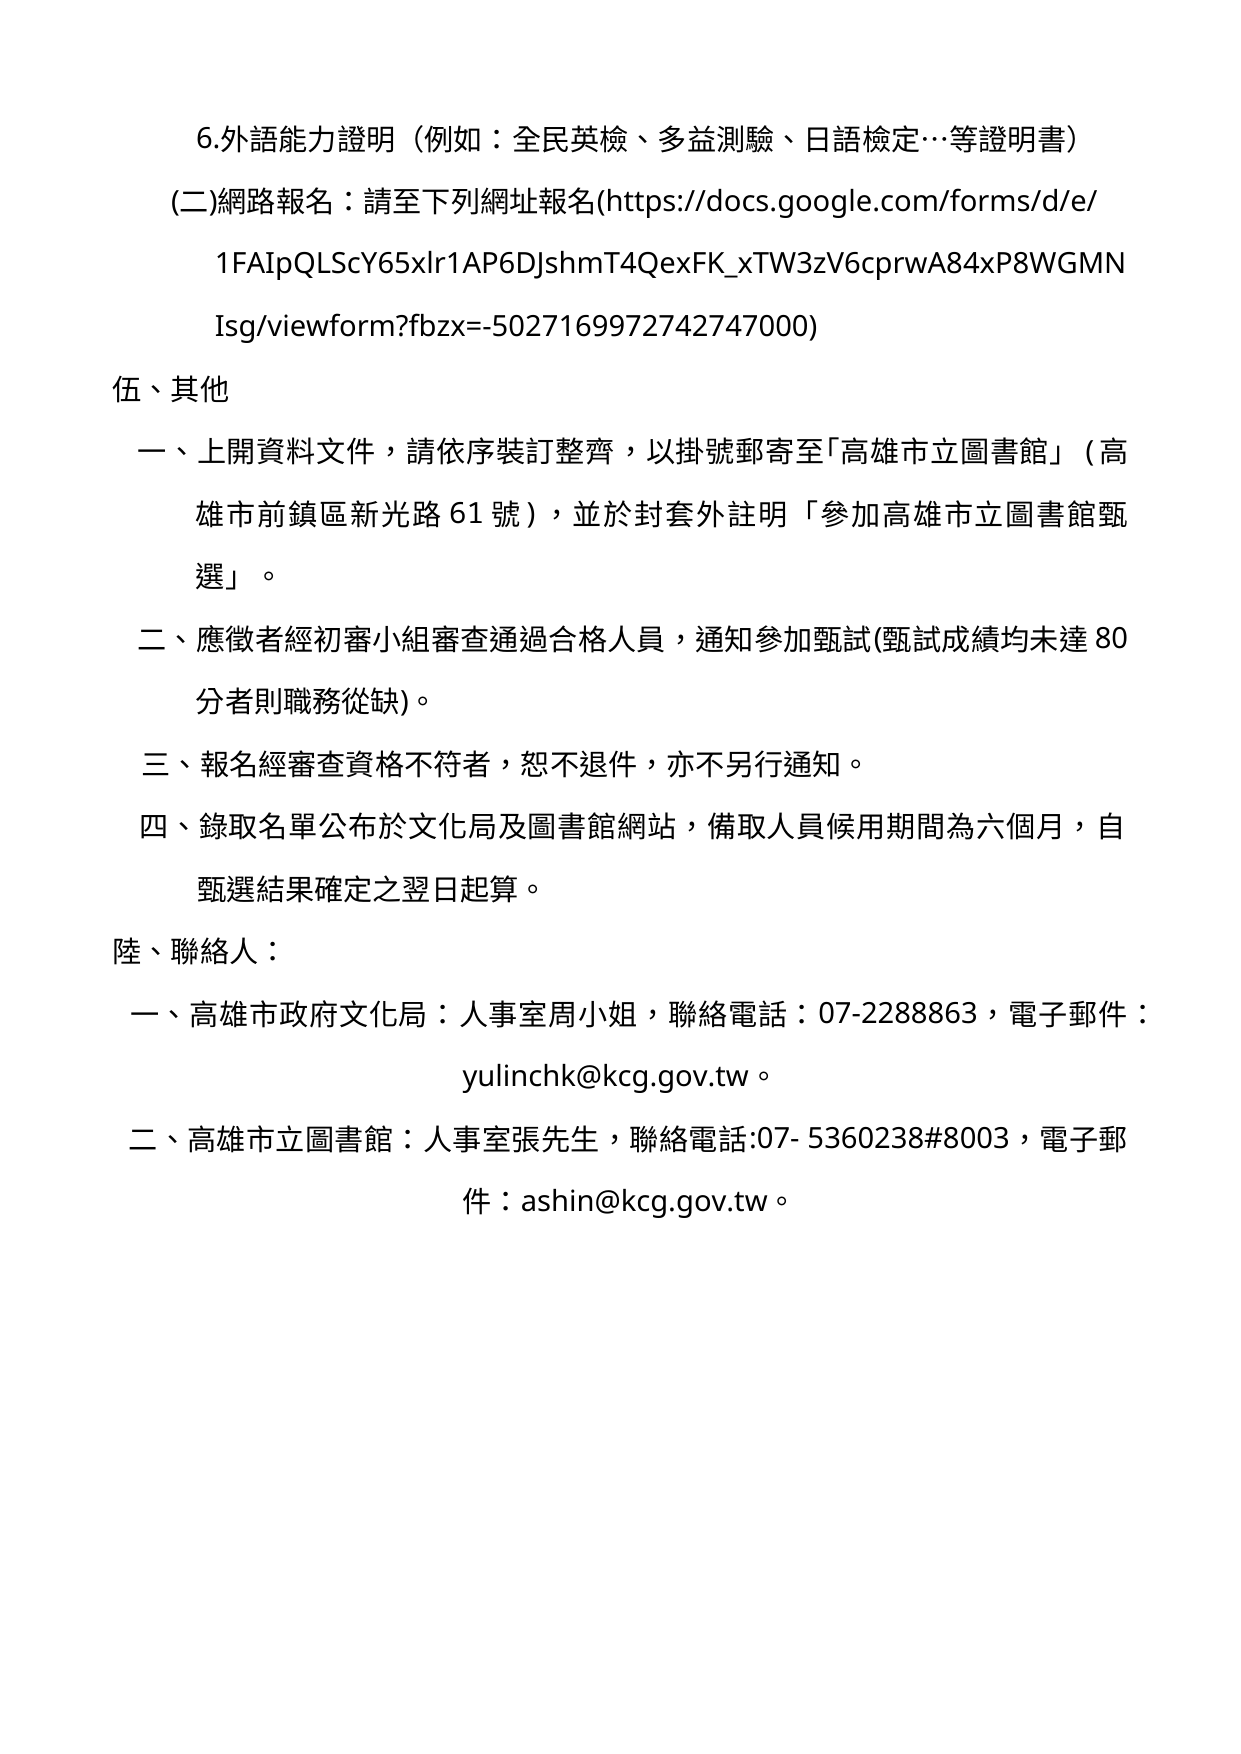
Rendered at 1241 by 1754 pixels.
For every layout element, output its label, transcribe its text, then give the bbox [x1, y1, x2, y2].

text 二、應徵者經初審小組審查通過合格人員，通知參加甄試(甄試成績均未達80分者則職務從缺)。 [137, 596, 1128, 721]
text 一、上開資料文件，請依序裝訂整齊，以掛號郵寄至｢高雄市立圖書館｣ (高雄市前鎮區新光路61號)，並於封套外註明「參加高雄市立圖書館甄選」。 [137, 408, 1128, 596]
text 二、高雄市立圖書館：人事室張先生，聯絡電話:07- 5360238#8003，電子郵件：ashin@kcg.gov.tw。 [112, 1096, 1128, 1221]
text 三、報名經審查資格不符者，恕不退件，亦不另行通知。 [112, 721, 1128, 783]
text 6.外語能力證明（例如：全民英檢、多益測驗、日語檢定…等證明書） [196, 96, 1128, 158]
text (二)網路報名：請至下列網址報名(https://docs.google.com/forms/d/e/1FAIpQLScY65xlr1AP6DJshmT4QexFK_xTW3zV6cprwA84xP8WGMNIsg/viewform?fbzx=-5027169972742747000) [171, 158, 1128, 346]
text 陸、聯絡人： [112, 908, 1128, 971]
text 一、高雄市政府文化局：人事室周小姐，聯絡電話：07-2288863，電子郵件：yulinchk@kcg.gov.tw。 [112, 971, 1128, 1096]
text 伍、其他 [112, 346, 1128, 408]
text 四、錄取名單公布於文化局及圖書館網站，備取人員候用期間為六個月，自甄選結果確定之翌日起算。 [139, 783, 1128, 908]
